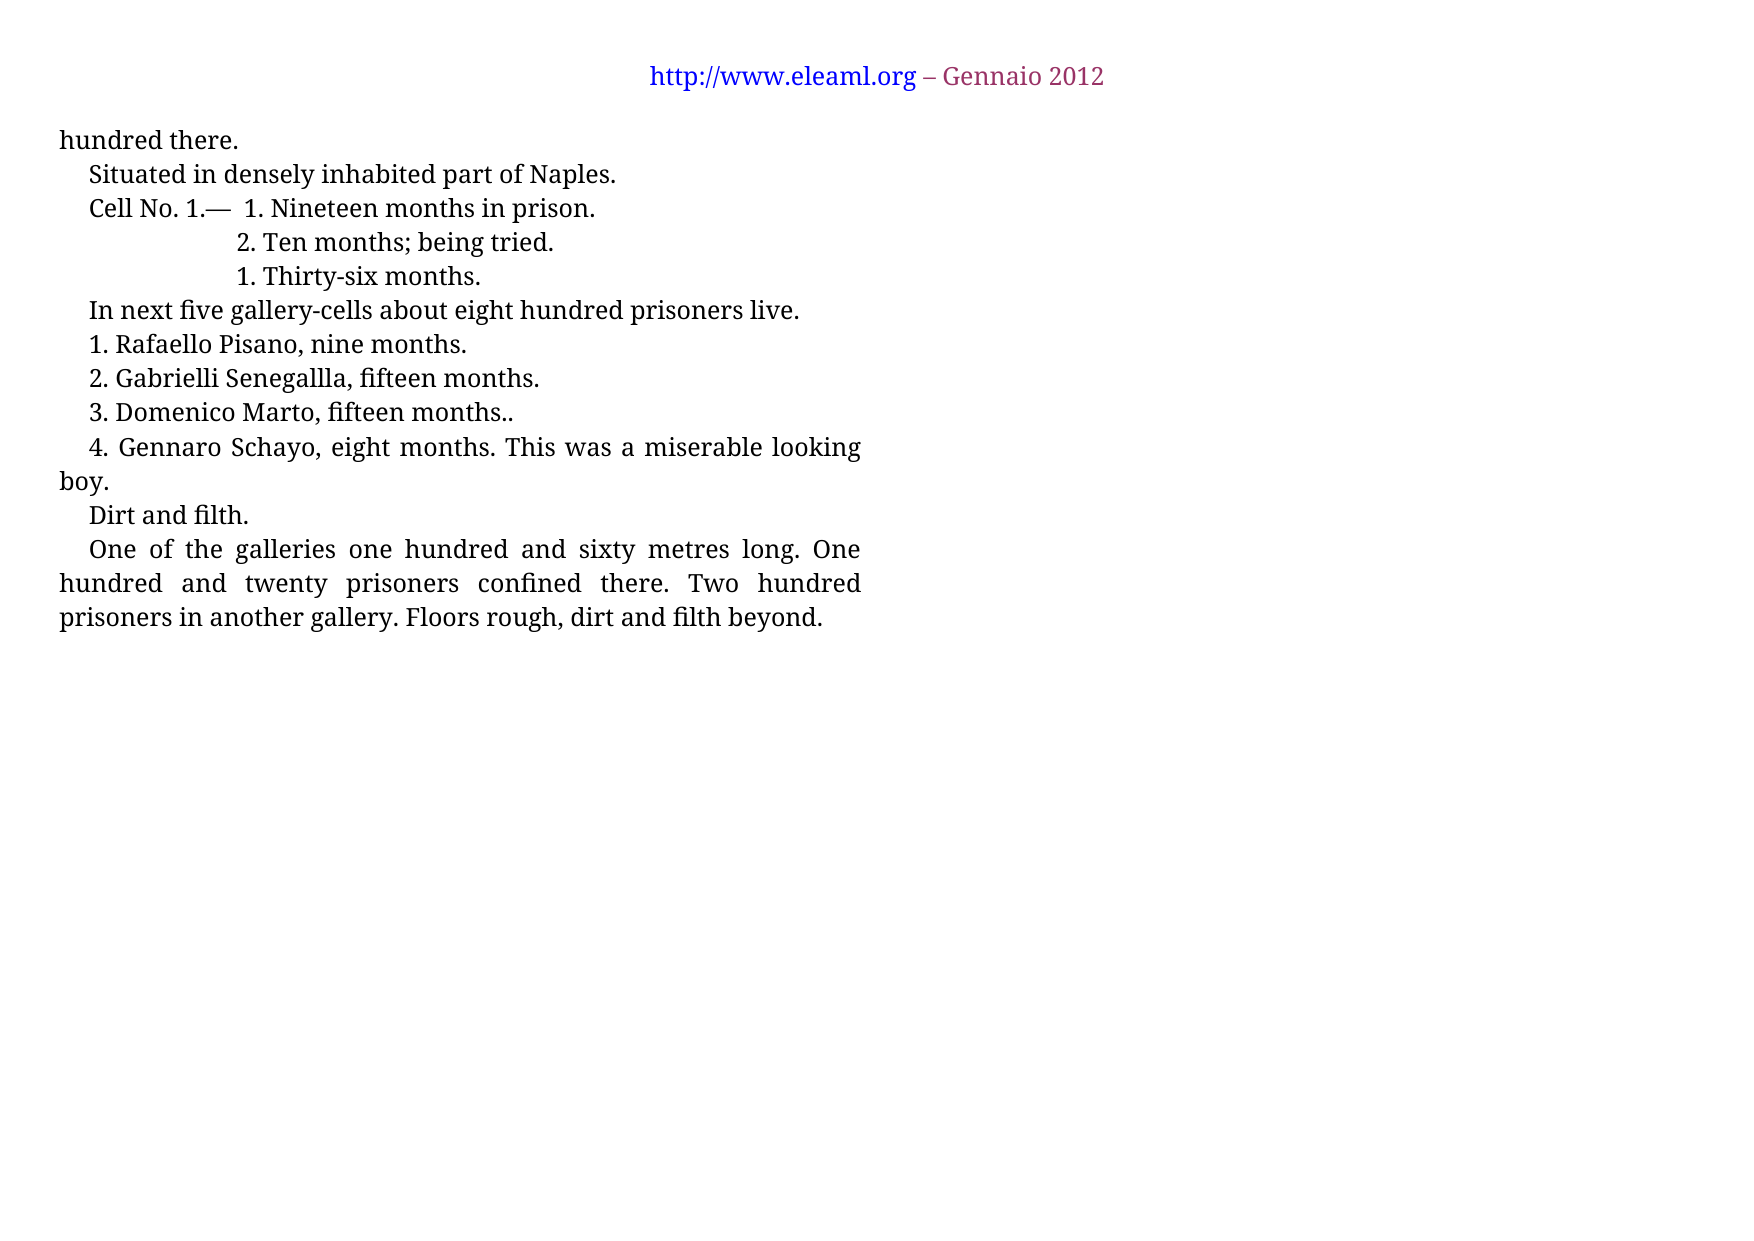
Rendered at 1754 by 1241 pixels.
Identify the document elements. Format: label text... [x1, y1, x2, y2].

text 2. Ten months; being tried. [207, 225, 862, 259]
text 2. Gabrielli Senegallla, fifteen months. [59, 361, 862, 395]
text 1. Rafaello Pisano, nine months. [59, 327, 862, 361]
text Situated in densely inhabited part of Naples. [59, 157, 862, 191]
text hundred there. [59, 123, 862, 157]
text Cell No. 1.— 1. Nineteen months in prison. [59, 191, 862, 225]
text One of the galleries one hundred and sixty metres long. One hundred and twenty prisoners confined there. Two hundred prisoners in another gallery. Floors rough, dirt and filth beyond. [59, 531, 862, 633]
text 1. Thirty-six months. [207, 259, 862, 293]
text 4. Gennaro Schayo, eight months. This was a miserable looking boy. [59, 429, 862, 497]
text Dirt and filth. [59, 497, 862, 531]
text 3. Domenico Marto, fifteen months.. [59, 395, 862, 429]
text In next five gallery-cells about eight hundred prisoners live. [59, 293, 862, 327]
